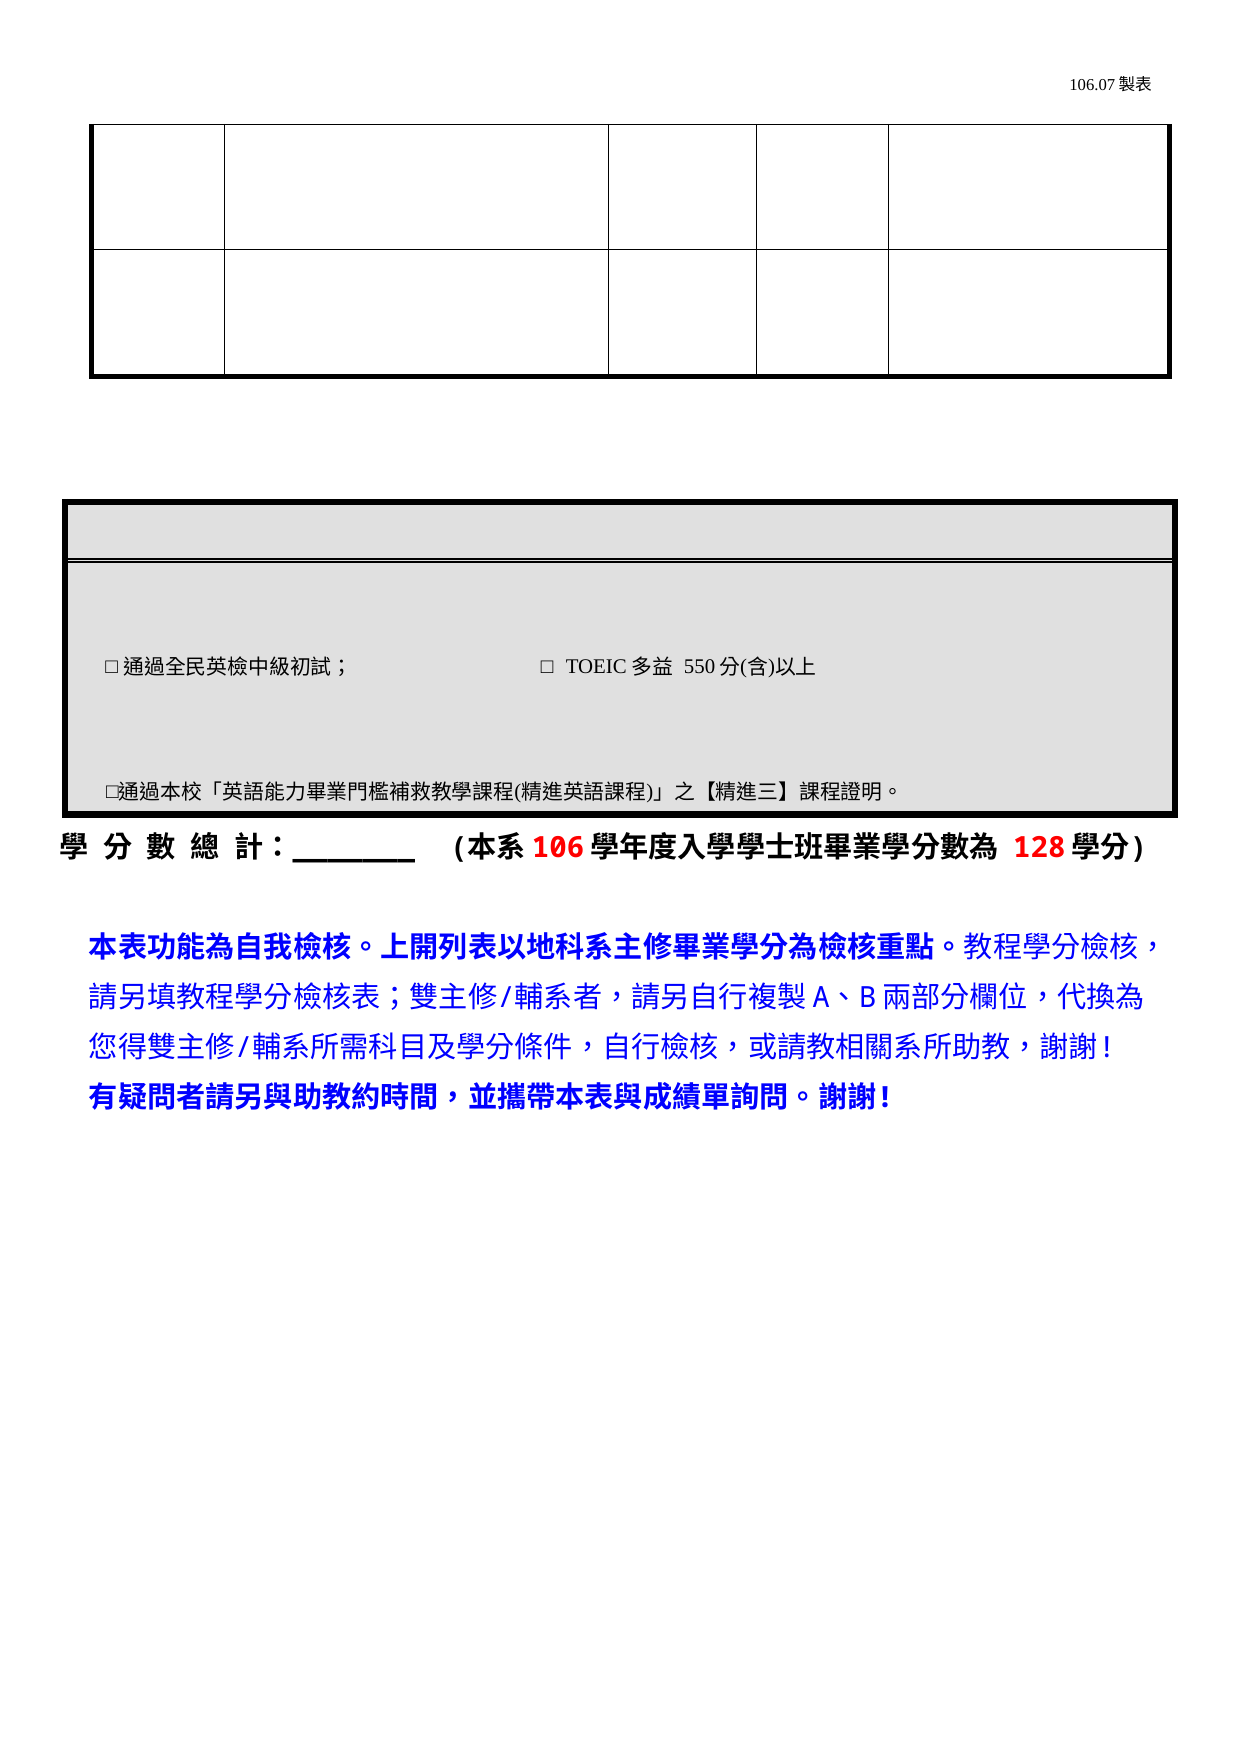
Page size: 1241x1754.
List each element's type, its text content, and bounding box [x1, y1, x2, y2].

table_cell [889, 250, 1167, 374]
table_cell □通過本校「英語能力畢業門檻補救教學課程(精進英語課程)」之【精進三】課程證明。 [68, 687, 1172, 811]
text 學 分 數 總 計：_______ (本系106學年度入學學士班畢業學分數為 128學分) [59, 818, 1181, 868]
table_cell [757, 250, 888, 374]
table_cell [225, 125, 608, 249]
text 有疑問者請另與助教約時間，並攜帶本表與成績單詢問。謝謝! [89, 1068, 1152, 1118]
table_cell [94, 125, 224, 249]
table_cell [609, 125, 756, 249]
table_cell [94, 250, 224, 374]
text 本表功能為自我檢核。上開列表以地科系主修畢業學分為檢核重點。教程學分檢核，請另填教程學分檢核表；雙主修/輔系者，請另自行複製A、B兩部分欄位，代換為您得雙主修/輔系所需科目及學分條件，自行檢核，或請教相關系所助教，謝謝! [89, 918, 1152, 1068]
table_cell [609, 250, 756, 374]
table_cell □ TOEIC 多益 550分(含)以上 □ IELTS 國際英語測驗 5.0 級(含)以上； □ 本校英語能力會考達100分(含)以上； [458, 563, 1172, 687]
table_cell [225, 250, 608, 374]
table_cell □ 通過全民英檢中級初試； □ TOEFL 托福 500分(含)以上； □ CBT電腦托福 173分(含)以上； □ IBT 網路托福 61分(含)以上； [68, 563, 458, 687]
table_cell [757, 125, 888, 249]
table_cell [889, 125, 1167, 249]
table_header ※ 須具備學系規定外語能力畢業資格檢定之證明，方符合畢業資格 [68, 505, 1172, 558]
